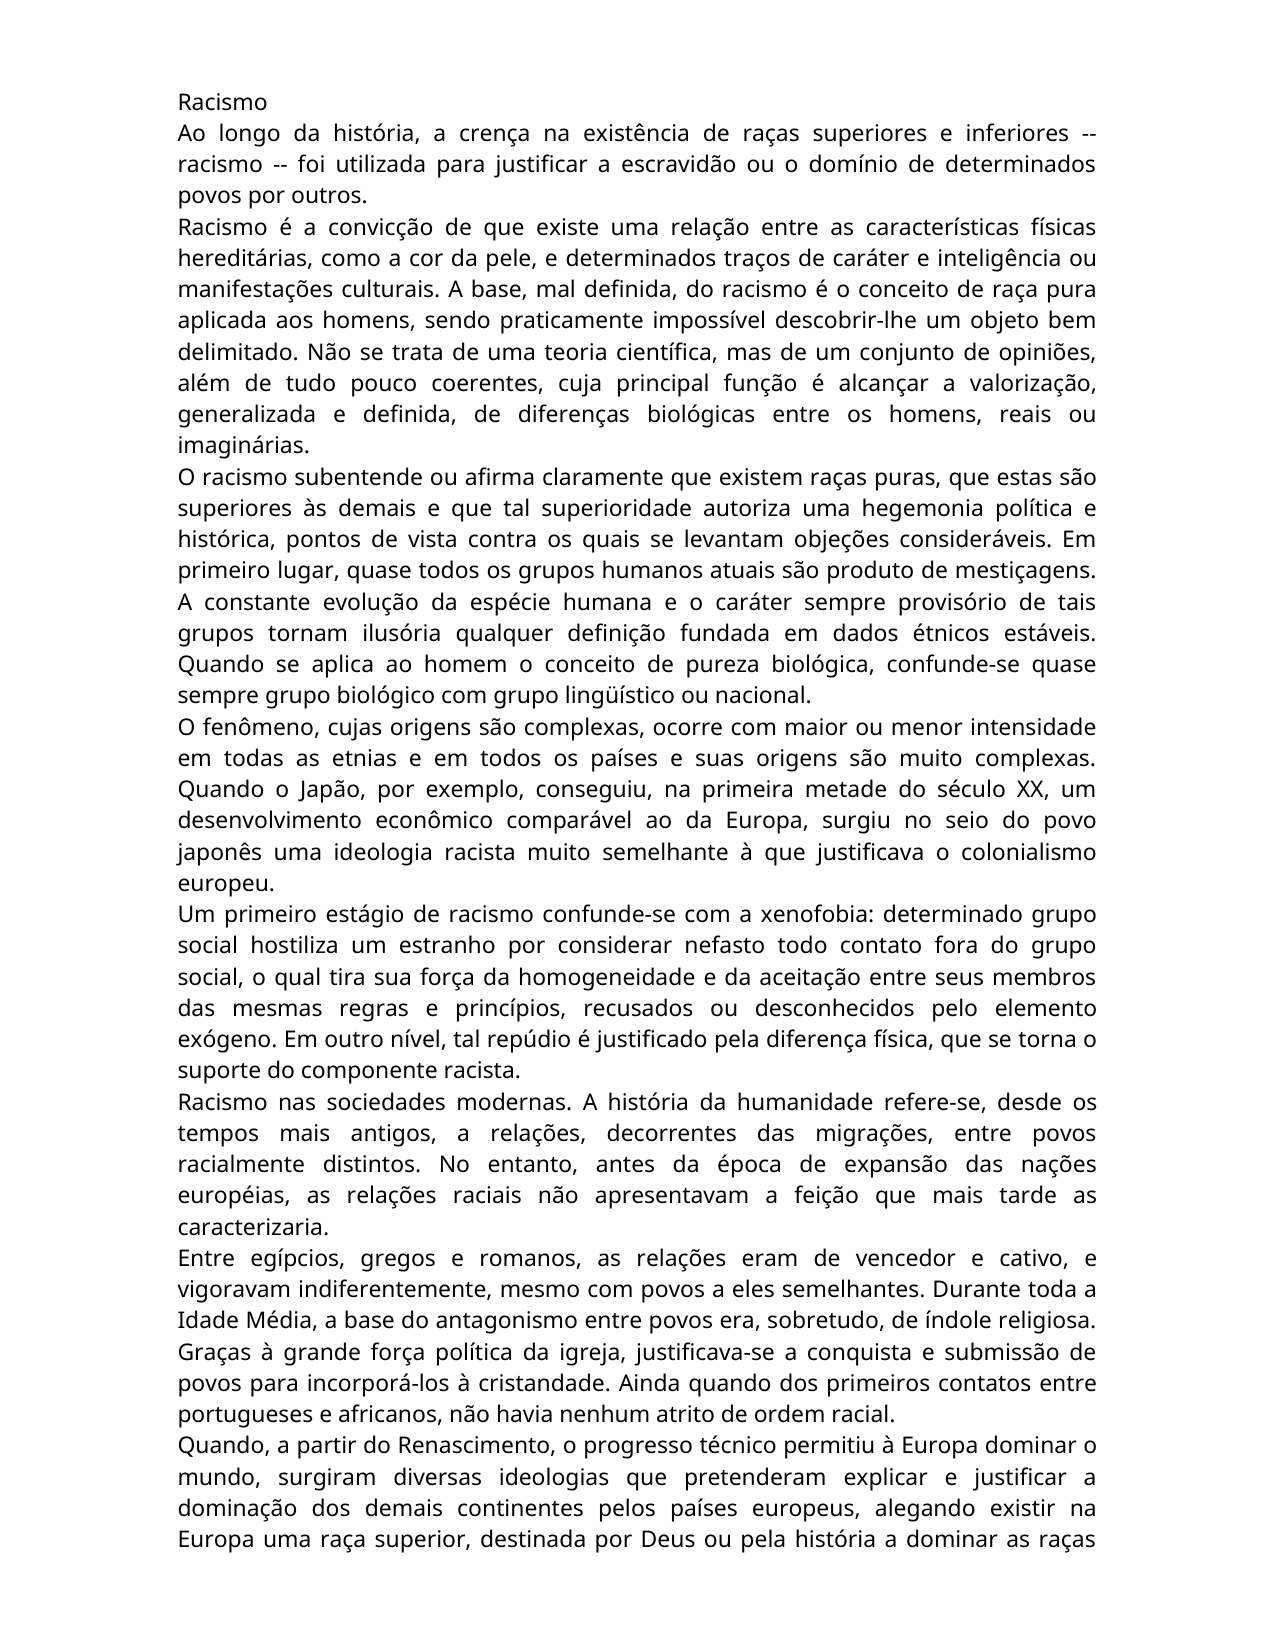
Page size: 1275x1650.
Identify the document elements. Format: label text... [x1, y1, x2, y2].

text Quando, a partir do Renascimento, o progresso técnico permitiu à Europa dominar o mundo, surgiram diversas ideologias que pretenderam explicar e justificar a dominação dos demais continentes pelos países europeus, alegando existir na Europa uma raça superior, destinada por Deus ou pela história a dominar as raças [177, 1429, 1098, 1554]
text Racismo nas sociedades modernas. A história da humanidade refere-se, desde os tempos mais antigos, a relações, decorrentes das migrações, entre povos racialmente distintos. No entanto, antes da época de expansão das nações européias, as relações raciais não apresentavam a feição que mais tarde as caracterizaria. [177, 1086, 1098, 1242]
text Entre egípcios, gregos e romanos, as relações eram de vencedor e cativo, e vigoravam indiferentemente, mesmo com povos a eles semelhantes. Durante toda a Idade Média, a base do antagonismo entre povos era, sobretudo, de índole religiosa. Graças à grande força política da igreja, justificava-se a conquista e submissão de povos para incorporá-los à cristandade. Ainda quando dos primeiros contatos entre portugueses e africanos, não havia nenhum atrito de ordem racial. [177, 1242, 1098, 1429]
text Ao longo da história, a crença na existência de raças superiores e inferiores -- racismo -- foi utilizada para justificar a escravidão ou o domínio de determinados povos por outros. [177, 117, 1098, 211]
text O racismo subentende ou afirma claramente que existem raças puras, que estas são superiores às demais e que tal superioridade autoriza uma hegemonia política e histórica, pontos de vista contra os quais se levantam objeções consideráveis. Em primeiro lugar, quase todos os grupos humanos atuais são produto de mestiçagens. A constante evolução da espécie humana e o caráter sempre provisório de tais grupos tornam ilusória qualquer definição fundada em dados étnicos estáveis. Quando se aplica ao homem o conceito de pureza biológica, confunde-se quase sempre grupo biológico com grupo lingüístico ou nacional. [177, 461, 1098, 711]
text Racismo [177, 86, 1098, 117]
text O fenômeno, cujas origens são complexas, ocorre com maior ou menor intensidade em todas as etnias e em todos os países e suas origens são muito complexas. Quando o Japão, por exemplo, conseguiu, na primeira metade do século XX, um desenvolvimento econômico comparável ao da Europa, surgiu no seio do povo japonês uma ideologia racista muito semelhante à que justificava o colonialismo europeu. [177, 711, 1098, 898]
text Racismo é a convicção de que existe uma relação entre as características físicas hereditárias, como a cor da pele, e determinados traços de caráter e inteligência ou manifestações culturais. A base, mal definida, do racismo é o conceito de raça pura aplicada aos homens, sendo praticamente impossível descobrir-lhe um objeto bem delimitado. Não se trata de uma teoria científica, mas de um conjunto de opiniões, além de tudo pouco coerentes, cuja principal função é alcançar a valorização, generalizada e definida, de diferenças biológicas entre os homens, reais ou imaginárias. [177, 211, 1098, 461]
text Um primeiro estágio de racismo confunde-se com a xenofobia: determinado grupo social hostiliza um estranho por considerar nefasto todo contato fora do grupo social, o qual tira sua força da homogeneidade e da aceitação entre seus membros das mesmas regras e princípios, recusados ou desconhecidos pelo elemento exógeno. Em outro nível, tal repúdio é justificado pela diferença física, que se torna o suporte do componente racista. [177, 898, 1098, 1086]
